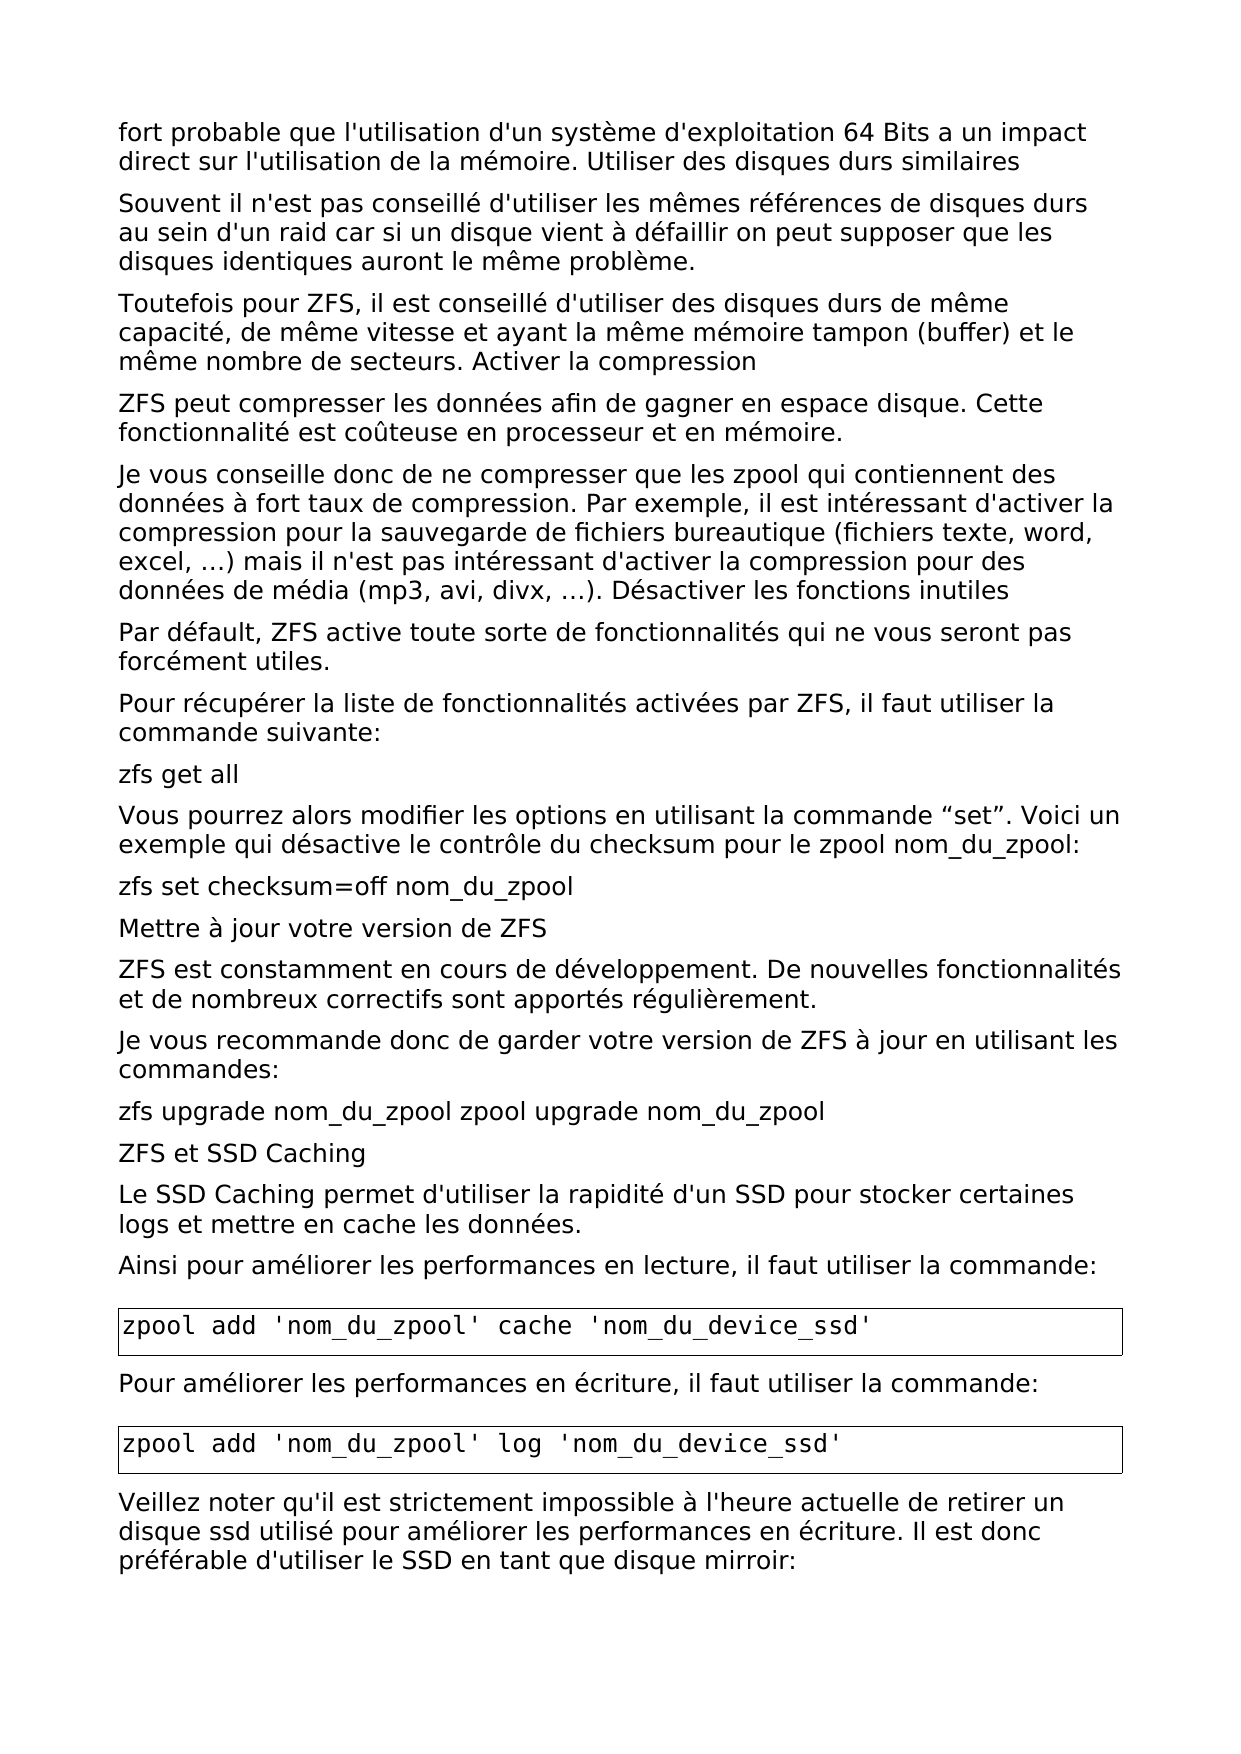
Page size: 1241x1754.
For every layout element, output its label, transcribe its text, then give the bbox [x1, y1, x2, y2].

text Le SSD Caching permet d'utiliser la rapidité d'un SSD pour stocker certaines logs et mettre en cache les données. [118, 1181, 1122, 1239]
text ZFS et SSD Caching [118, 1139, 1122, 1168]
text zfs get all [118, 760, 1122, 789]
text Pour récupérer la liste de fonctionnalités activées par ZFS, il faut utiliser la commande suivante: [118, 689, 1122, 747]
table_header zpool add 'nom_du_zpool' cache 'nom_du_device_ssd' [119, 1309, 1122, 1355]
text Toutefois pour ZFS, il est conseillé d'utiliser des disques durs de même capacité, de même vitesse et ayant la même mémoire tampon (buffer) et le même nombre de secteurs. Activer la compression [118, 289, 1122, 376]
text Je vous conseille donc de ne compresser que les zpool qui contiennent des données à fort taux de compression. Par exemple, il est intéressant d'activer la compression pour la sauvegarde de fichiers bureautique (fichiers texte, word, excel, …) mais il n'est pas intéressant d'activer la compression pour des données de média (mp3, avi, divx, …). Désactiver les fonctions inutiles [118, 460, 1122, 606]
text Souvent il n'est pas conseillé d'utiliser les mêmes références de disques durs au sein d'un raid car si un disque vient à défaillir on peut supposer que les disques identiques auront le même problème. [118, 189, 1122, 276]
text Vous pourrez alors modifier les options en utilisant la commande “set”. Voici un exemple qui désactive le contrôle du checksum pour le zpool nom_du_zpool: [118, 801, 1122, 860]
text zfs set checksum=off nom_du_zpool [118, 872, 1122, 901]
text Mettre à jour votre version de ZFS [118, 914, 1122, 943]
text ZFS peut compresser les données afin de gagner en espace disque. Cette fonctionnalité est coûteuse en processeur et en mémoire. [118, 389, 1122, 447]
text Veillez noter qu'il est strictement impossible à l'heure actuelle de retirer un disque ssd utilisé pour améliorer les performances en écriture. Il est donc préférable d'utiliser le SSD en tant que disque mirroir: [118, 1488, 1122, 1575]
text Par défault, ZFS active toute sorte de fonctionnalités qui ne vous seront pas forcément utiles. [118, 618, 1122, 676]
text fort probable que l'utilisation d'un système d'exploitation 64 Bits a un impact direct sur l'utilisation de la mémoire. Utiliser des disques durs similaires [118, 118, 1122, 176]
text zfs upgrade nom_du_zpool zpool upgrade nom_du_zpool [118, 1097, 1122, 1126]
text Je vous recommande donc de garder votre version de ZFS à jour en utilisant les commandes: [118, 1026, 1122, 1085]
table_header zpool add 'nom_du_zpool' log 'nom_du_device_ssd' [119, 1427, 1122, 1473]
text Pour améliorer les performances en écriture, il faut utiliser la commande: [118, 1370, 1122, 1399]
text Ainsi pour améliorer les performances en lecture, il faut utiliser la commande: [118, 1251, 1122, 1281]
text ZFS est constamment en cours de développement. De nouvelles fonctionnalités et de nombreux correctifs sont apportés régulièrement. [118, 956, 1122, 1014]
